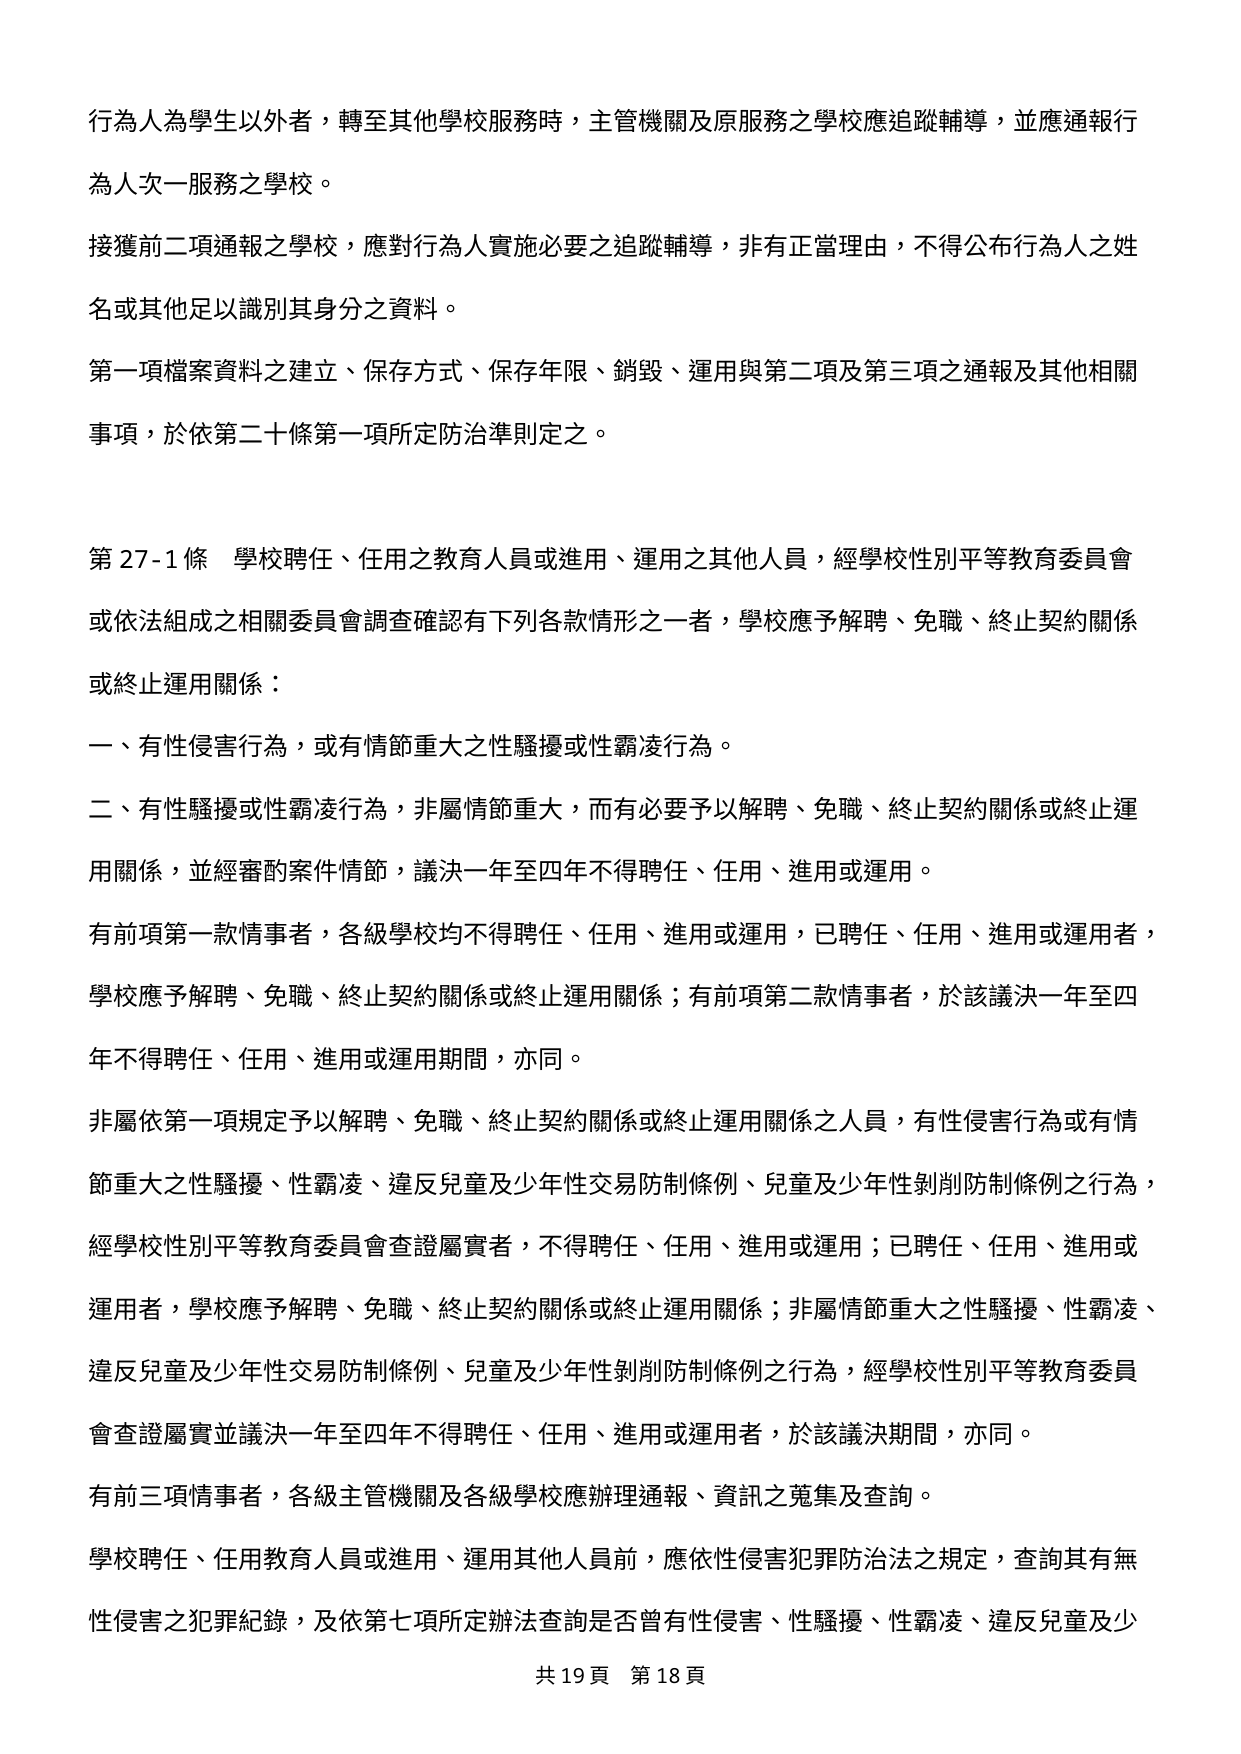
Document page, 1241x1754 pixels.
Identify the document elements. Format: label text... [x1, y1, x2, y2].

text 接獲前二項通報之學校，應對行為人實施必要之追蹤輔導，非有正當理由，不得公布行為人之姓名或其他足以識別其身分之資料。 [89, 203, 1152, 328]
text 有前三項情事者，各級主管機關及各級學校應辦理通報、資訊之蒐集及查詢。 [89, 1453, 1152, 1516]
text 第一項檔案資料之建立、保存方式、保存年限、銷毀、運用與第二項及第三項之通報及其他相關事項，於依第二十條第一項所定防治準則定之。 [89, 328, 1152, 453]
text 一、有性侵害行為，或有情節重大之性騷擾或性霸凌行為。 [89, 703, 1152, 766]
text 第27-1條 學校聘任、任用之教育人員或進用、運用之其他人員，經學校性別平等教育委員會或依法組成之相關委員會調查確認有下列各款情形之一者，學校應予解聘、免職、終止契約關係或終止運用關係： [89, 516, 1152, 703]
text 非屬依第一項規定予以解聘、免職、終止契約關係或終止運用關係之人員，有性侵害行為或有情節重大之性騷擾、性霸凌、違反兒童及少年性交易防制條例、兒童及少年性剝削防制條例之行為，經學校性別平等教育委員會查證屬實者，不得聘任、任用、進用或運用；已聘任、任用、進用或運用者，學校應予解聘、免職、終止契約關係或終止運用關係；非屬情節重大之性騷擾、性霸凌、違反兒童及少年性交易防制條例、兒童及少年性剝削防制條例之行為，經學校性別平等教育委員會查證屬實並議決一年至四年不得聘任、任用、進用或運用者，於該議決期間，亦同。 [89, 1078, 1152, 1453]
text 行為人為學生以外者，轉至其他學校服務時，主管機關及原服務之學校應追蹤輔導，並應通報行為人次一服務之學校。 [89, 78, 1152, 203]
text 學校聘任、任用教育人員或進用、運用其他人員前，應依性侵害犯罪防治法之規定，查詢其有無性侵害之犯罪紀錄，及依第七項所定辦法查詢是否曾有性侵害、性騷擾、性霸凌、違反兒童及少 [89, 1516, 1152, 1641]
text 二、有性騷擾或性霸凌行為，非屬情節重大，而有必要予以解聘、免職、終止契約關係或終止運用關係，並經審酌案件情節，議決一年至四年不得聘任、任用、進用或運用。 [89, 766, 1152, 891]
text 有前項第一款情事者，各級學校均不得聘任、任用、進用或運用，已聘任、任用、進用或運用者，學校應予解聘、免職、終止契約關係或終止運用關係；有前項第二款情事者，於該議決一年至四年不得聘任、任用、進用或運用期間，亦同。 [89, 891, 1152, 1078]
